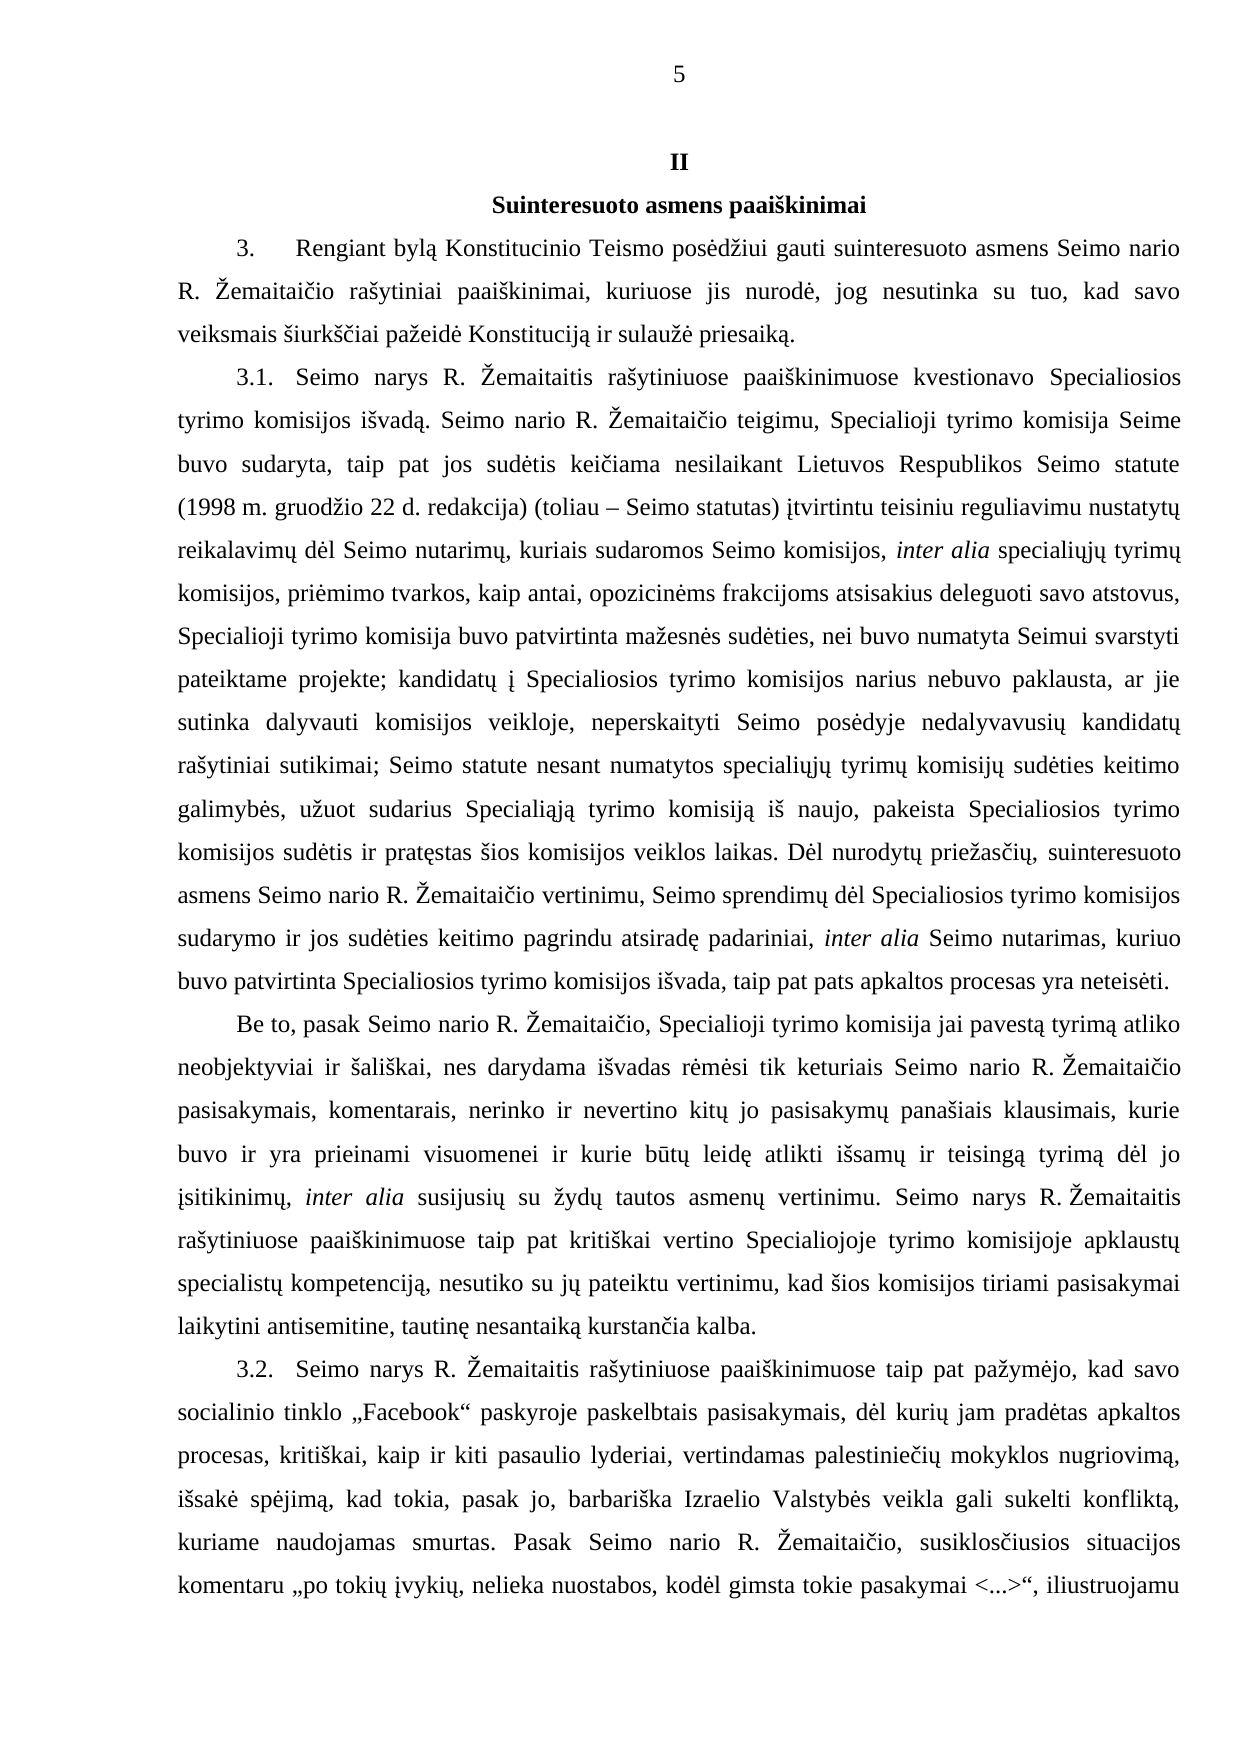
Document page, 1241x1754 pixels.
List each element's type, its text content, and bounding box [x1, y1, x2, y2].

text II [177, 147, 1181, 176]
text 3. Rengiant bylą Konstitucinio Teismo posėdžiui gauti suinteresuoto asmens Seimo nario R. Žemaitaičio rašytiniai paaiškinimai, kuriuose jis nurodė, jog nesutinka su tuo, kad savo veiksmais šiurkščiai pažeidė Konstituciją ir sulaužė priesaiką. [177, 233, 1181, 348]
text Be to, pasak Seimo nario R. Žemaitaičio, Specialioji tyrimo komisija jai pavestą tyrimą atliko neobjektyviai ir šališkai, nes darydama išvadas rėmėsi tik keturiais Seimo nario R. Žemaitaičio pasisakymais, komentarais, nerinko ir nevertino kitų jo pasisakymų panašiais klausimais, kurie buvo ir yra prieinami visuomenei ir kurie būtų leidę atlikti išsamų ir teisingą tyrimą dėl jo įsitikinimų, inter alia susijusių su žydų tautos asmenų vertinimu. Seimo narys R. Žemaitaitis rašytiniuose paaiškinimuose taip pat kritiškai vertino Specialiojoje tyrimo komisijoje apklaustų specialistų kompetenciją, nesutiko su jų pateiktu vertinimu, kad šios komisijos tiriami pasisakymai laikytini antisemitine, tautinę nesantaiką kurstančia kalba. [177, 1009, 1181, 1340]
text 3.2. Seimo narys R. Žemaitaitis rašytiniuose paaiškinimuose taip pat pažymėjo, kad savo socialinio tinklo „Facebook“ paskyroje paskelbtais pasisakymais, dėl kurių jam pradėtas apkaltos procesas, kritiškai, kaip ir kiti pasaulio lyderiai, vertindamas palestiniečių mokyklos nugriovimą, išsakė spėjimą, kad tokia, pasak jo, barbariška Izraelio Valstybės veikla gali sukelti konfliktą, kuriame naudojamas smurtas. Pasak Seimo nario R. Žemaitaičio, susiklosčiusios situacijos komentaru „po tokių įvykių, nelieka nuostabos, kodėl gimsta tokie pasakymai <...>“, iliustruojamu [177, 1354, 1181, 1599]
text 3.1. Seimo narys R. Žemaitaitis rašytiniuose paaiškinimuose kvestionavo Specialiosios tyrimo komisijos išvadą. Seimo nario R. Žemaitaičio teigimu, Specialioji tyrimo komisija Seime buvo sudaryta, taip pat jos sudėtis keičiama nesilaikant Lietuvos Respublikos Seimo statute (1998 m. gruodžio 22 d. redakcija) (toliau – Seimo statutas) įtvirtintu teisiniu reguliavimu nustatytų reikalavimų dėl Seimo nutarimų, kuriais sudaromos Seimo komisijos, inter alia specialiųjų tyrimų komisijos, priėmimo tvarkos, kaip antai, opozicinėms frakcijoms atsisakius deleguoti savo atstovus, Specialioji tyrimo komisija buvo patvirtinta mažesnės sudėties, nei buvo numatyta Seimui svarstyti pateiktame projekte; kandidatų į Specialiosios tyrimo komisijos narius nebuvo paklausta, ar jie sutinka dalyvauti komisijos veikloje, neperskaityti Seimo posėdyje nedalyvavusių kandidatų rašytiniai sutikimai; Seimo statute nesant numatytos specialiųjų tyrimų komisijų sudėties keitimo galimybės, užuot sudarius Specialiąją tyrimo komisiją iš naujo, pakeista Specialiosios tyrimo komisijos sudėtis ir pratęstas šios komisijos veiklos laikas. Dėl nurodytų priežasčių, suinteresuoto asmens Seimo nario R. Žemaitaičio vertinimu, Seimo sprendimų dėl Specialiosios tyrimo komisijos sudarymo ir jos sudėties keitimo pagrindu atsiradę padariniai, inter alia Seimo nutarimas, kuriuo buvo patvirtinta Specialiosios tyrimo komisijos išvada, taip pat pats apkaltos procesas yra neteisėti. [177, 362, 1181, 995]
text Suinteresuoto asmens paaiškinimai [177, 190, 1181, 219]
